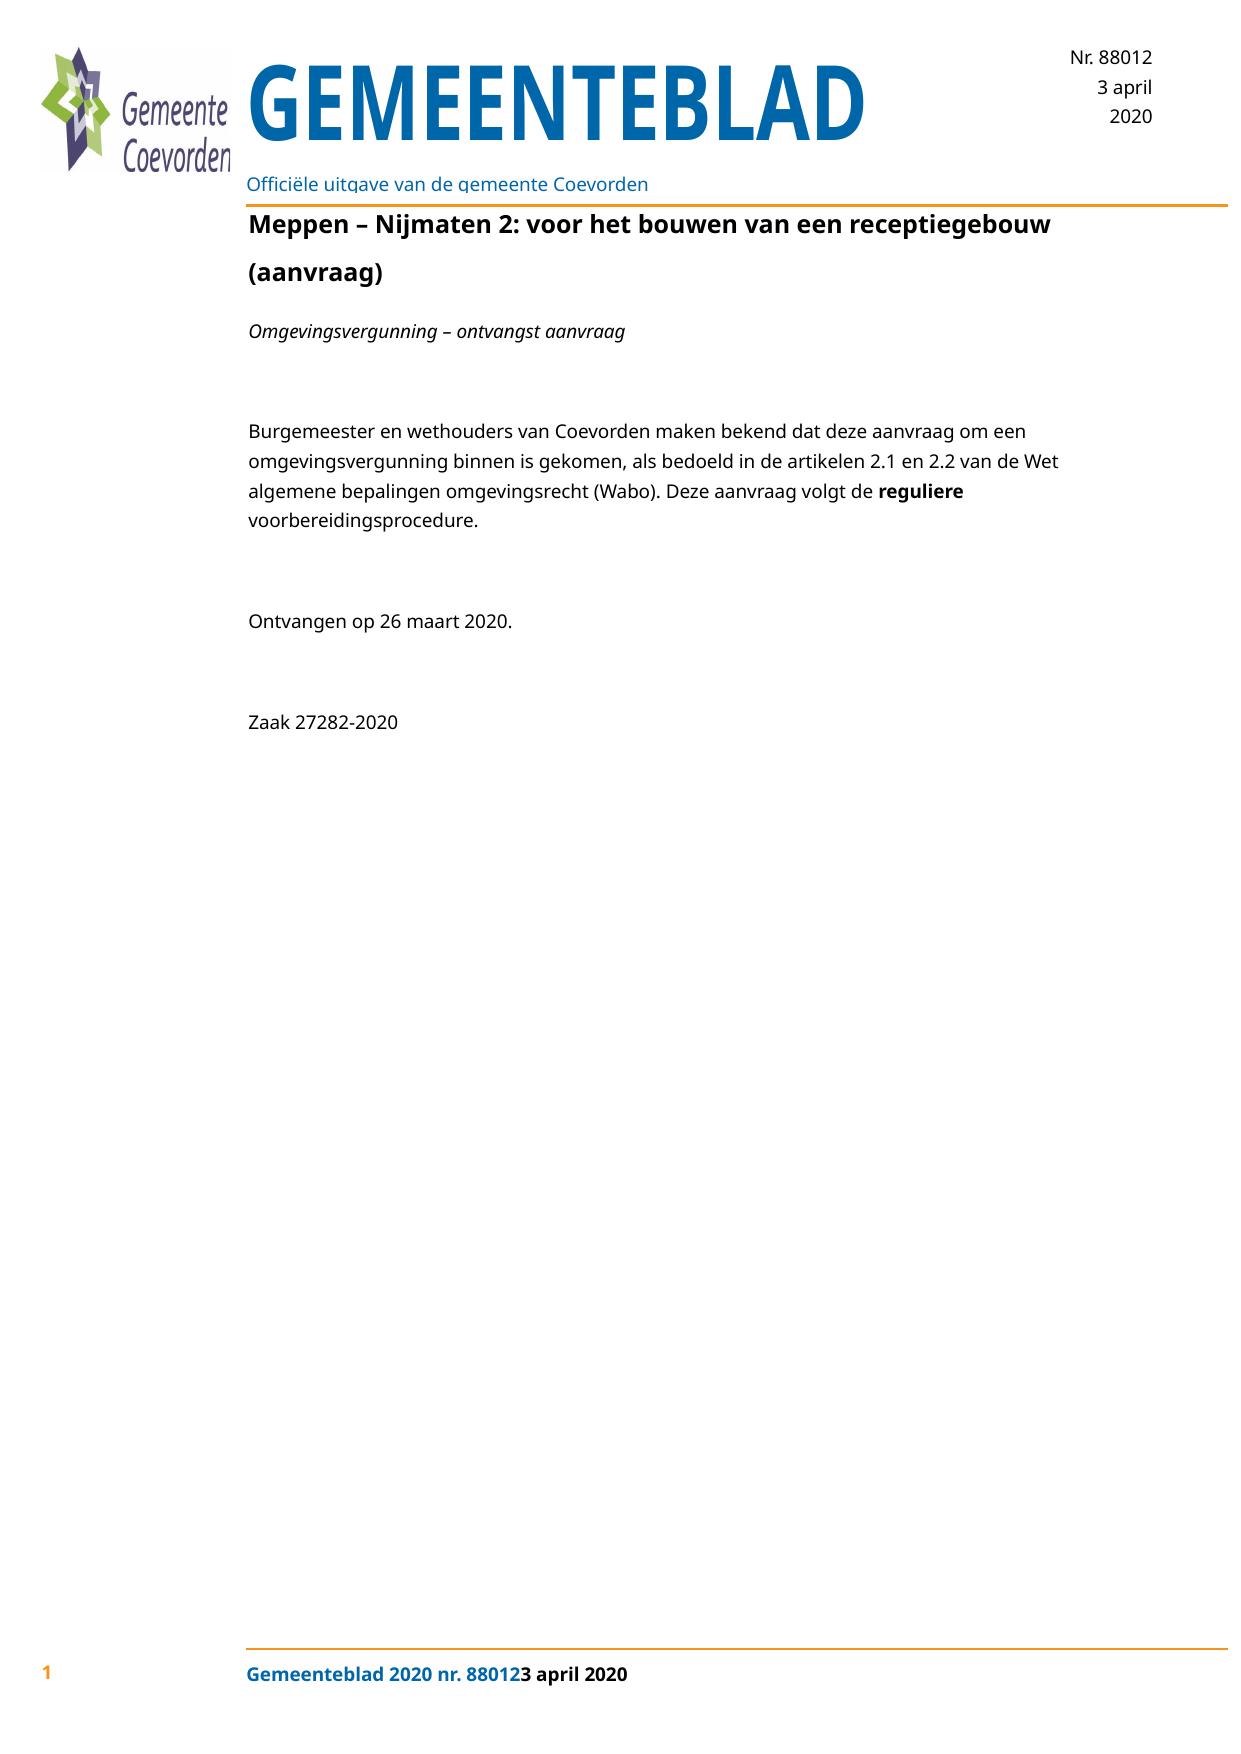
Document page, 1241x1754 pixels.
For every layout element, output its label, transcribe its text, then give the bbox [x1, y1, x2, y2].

text Ontvangen op 26 maart 2020. [248, 608, 1152, 634]
picture [41, 47, 231, 172]
text Burgemeester en wethouders van Coevorden maken bekend dat deze aanvraag om een omgevingsvergunning binnen is gekomen, als bedoeld in de artikelen 2.1 en 2.2 van de Wet algemene bepalingen omgevingsrecht (Wabo). Deze aanvraag volgt de reguliere voorbereidingsprocedure. [248, 419, 1152, 533]
text Omgevingsvergunning – ontvangst aanvraag [248, 318, 1152, 344]
text Meppen – Nijmaten 2: voor het bouwen van een receptiegebouw (aanvraag) [248, 207, 1152, 288]
text Zaak 27282-2020 [248, 709, 1152, 735]
